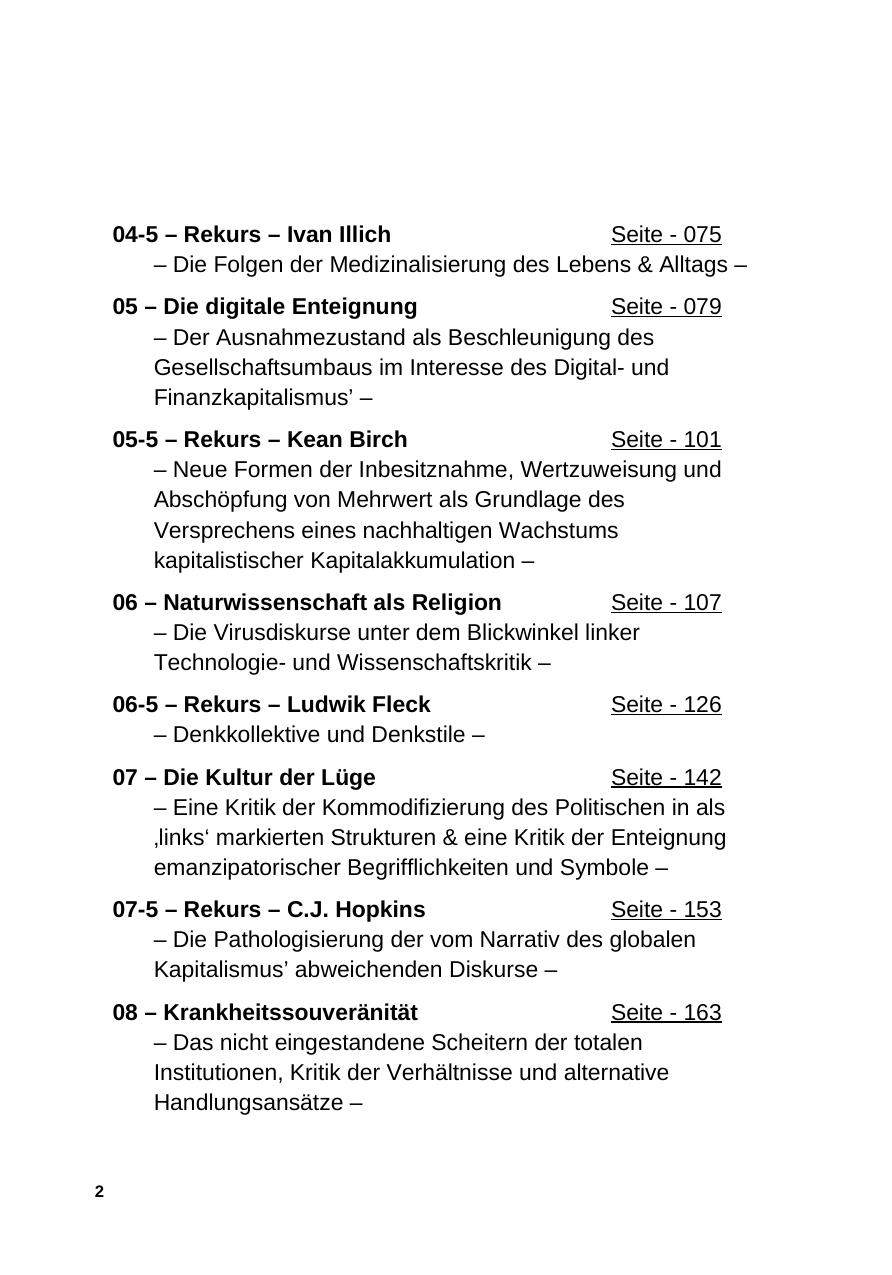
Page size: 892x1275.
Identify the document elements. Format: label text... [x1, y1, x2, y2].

text 05-5 – Rekurs – Kean Birch Seite - 101 [112, 426, 774, 452]
text – Die Virusdiskurse unter dem Blickwinkel linker Technologie- und Wissenschaftskritik – [153, 619, 756, 676]
text – Die Pathologisierung der vom Narrativ des globalen Kapitalismus’ abweichenden Diskurse – [153, 926, 756, 983]
text 04-5 – Rekurs – Ivan Illich Seite - 075 [112, 221, 774, 248]
text 05 – Die digitale Enteignung Seite - 079 [112, 293, 774, 320]
text – Denkkollektive und Denkstile – [153, 721, 756, 748]
text 06-5 – Rekurs – Ludwik Fleck Seite - 126 [112, 691, 774, 718]
text 07-5 – Rekurs – C.J. Hopkins Seite - 153 [112, 896, 774, 922]
text – Der Ausnahmezustand als Beschleunigung des Gesellschaftsumbaus im Interesse des Digital- und Finanzkapitalismus’ – [153, 324, 756, 410]
text – Neue Formen der Inbesitznahme, Wertzuweisung und Abschöpfung von Mehrwert als Grundlage des Versprechens eines nachhaltigen Wachstums kapitalistischer Kapitalakkumulation – [153, 456, 756, 573]
text – Die Folgen der Medizinalisierung des Lebens & Alltags – [153, 251, 756, 278]
text – Eine Kritik der Kommodifizierung des Politischen in als ‚links‘ markierten Strukturen & eine Kritik der Enteignung emanzipatorischer Begrifflichkeiten und Symbole – [153, 794, 756, 880]
text 08 – Krankheitssouveränität Seite - 163 [112, 998, 774, 1025]
text – Das nicht eingestandene Scheitern der totalen Institutionen, Kritik der Verhältnisse und alternative Handlungsansätze – [153, 1029, 756, 1115]
text 06 – Naturwissenschaft als Religion Seite - 107 [112, 589, 774, 615]
text 07 – Die Kultur der Lüge Seite - 142 [112, 763, 774, 790]
